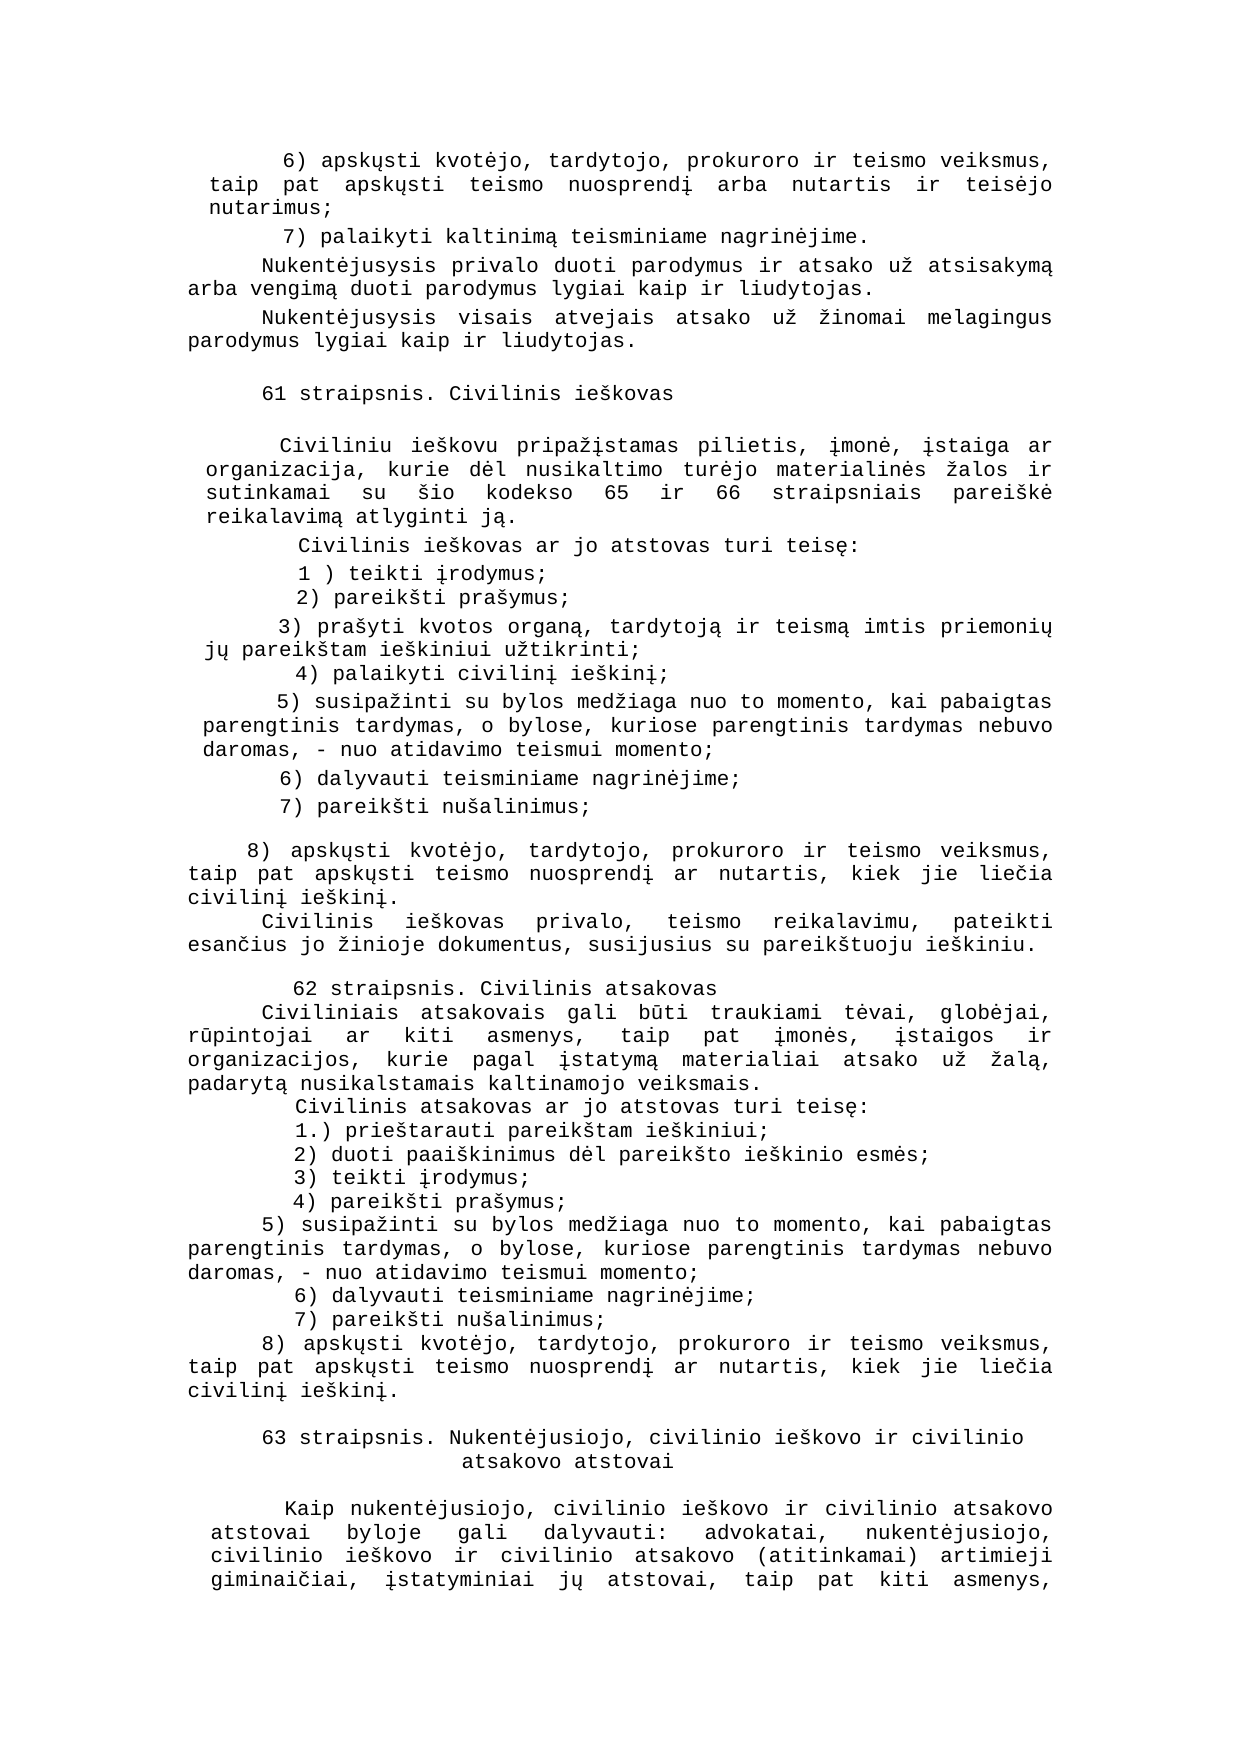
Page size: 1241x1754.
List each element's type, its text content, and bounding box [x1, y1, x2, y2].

text 6) dalyvauti teisminiame nagrinėjime; [220, 767, 1053, 791]
text 2) duoti paaiškinimus dėl pareikšto ieškinio esmės; [219, 1143, 1053, 1167]
text 1 ) teikti įrodymus; [224, 563, 1053, 587]
text 8) apskųsti kvotėjo, tardytojo, prokuroro ir teismo veiksmus, taip pat apskųsti teismo nuosprendį ar nutartis, kiek jie liečia civilinį ieškinį. [187, 1333, 1053, 1404]
text 4) pareikšti prašymus; [218, 1191, 1053, 1214]
text 7) pareikšti nušalinimus; [220, 1309, 1053, 1333]
text Nukentėjusysis visais atvejais atsako už žinomai melagingus parodymus lygiai kaip ir liudytojas. [187, 307, 1053, 354]
text 5) susipažinti su bylos medžiaga nuo to momento, kai pabaigtas parengtinis tardymas, o bylose, kuriose parengtinis tardymas nebuvo daromas, - nuo atidavimo teismui momento; [202, 692, 1053, 762]
text 61 straipsnis. Civilinis ieškovas [224, 383, 1053, 406]
text Nukentėjusysis privalo duoti parodymus ir atsako už atsisakymą arba vengimą duoti parodymus lygiai kaip ir liudytojas. [187, 254, 1053, 302]
text 2) pareikšti prašymus; [222, 587, 1053, 611]
text 7) palaikyti kaltinimą teisminiame nagrinėjime. [208, 226, 1053, 249]
text 4) palaikyti civilinį ieškinį; [221, 663, 1053, 687]
text 6) apskųsti kvotėjo, tardytojo, prokuroro ir teismo veiksmus, taip pat apskųsti teismo nuosprendį arba nutartis ir teisėjo nutarimus; [208, 150, 1053, 221]
text 8) apskųsti kvotėjo, tardytojo, prokuroro ir teismo veiksmus, taip pat apskųsti teismo nuosprendį ar nutartis, kiek jie liečia civilinį ieškinį. [187, 840, 1053, 911]
text 7) pareikšti nušalinimus; [220, 796, 1053, 820]
text 3) prašyti kvotos organą, tardytoją ir teismą imtis priemonių jų pareikštam ieškiniui užtikrinti; [204, 616, 1053, 663]
text 63 straipsnis. Nukentėjusiojo, civilinio ieškovo ir civilinio [261, 1427, 1053, 1451]
text 62 straipsnis. Civilinis atsakovas [218, 978, 1053, 1002]
text Civilinis ieškovas ar jo atstovas turi teisę: [224, 535, 1053, 558]
text Civiliniu ieškovu pripažįstamas pilietis, įmonė, įstaiga ar organizacija, kurie dėl nusikaltimo turėjo materialinės žalos ir sutinkamai su šio kodekso 65 ir 66 straipsniais pareiškė reikalavimą atlyginti ją. [205, 435, 1053, 530]
text Civilinis atsakovas ar jo atstovas turi teisę: [221, 1096, 1053, 1120]
text 1.) prieštarauti pareikštam ieškiniui; [221, 1120, 1053, 1143]
text 6) dalyvauti teisminiame nagrinėjime; [220, 1285, 1053, 1309]
text 5) susipažinti su bylos medžiaga nuo to momento, kai pabaigtas parengtinis tardymas, o bylose, kuriose parengtinis tardymas nebuvo daromas, - nuo atidavimo teismui momento; [187, 1214, 1053, 1285]
text Civilinis ieškovas privalo, teismo reikalavimu, pateikti esančius jo žinioje dokumentus, susijusius su pareikštuoju ieškiniu. [187, 911, 1053, 958]
text atsakovo atstovai [261, 1451, 1053, 1474]
text Kaip nukentėjusiojo, civilinio ieškovo ir civilinio atsakovo atstovai byloje gali dalyvauti: advokatai, nukentėjusiojo, civilinio ieškovo ir civilinio atsakovo (atitinkamai) artimieji giminaičiai, įstatyminiai jų atstovai, taip pat kiti asmenys, [210, 1498, 1053, 1593]
text 3) teikti įrodymus; [219, 1167, 1053, 1191]
text Civiliniais atsakovais gali būti traukiami tėvai, globėjai, rūpintojai ar kiti asmenys, taip pat įmonės, įstaigos ir organizacijos, kurie pagal įstatymą materialiai atsako už žalą, padarytą nusikalstamais kaltinamojo veiksmais. [187, 1002, 1053, 1096]
